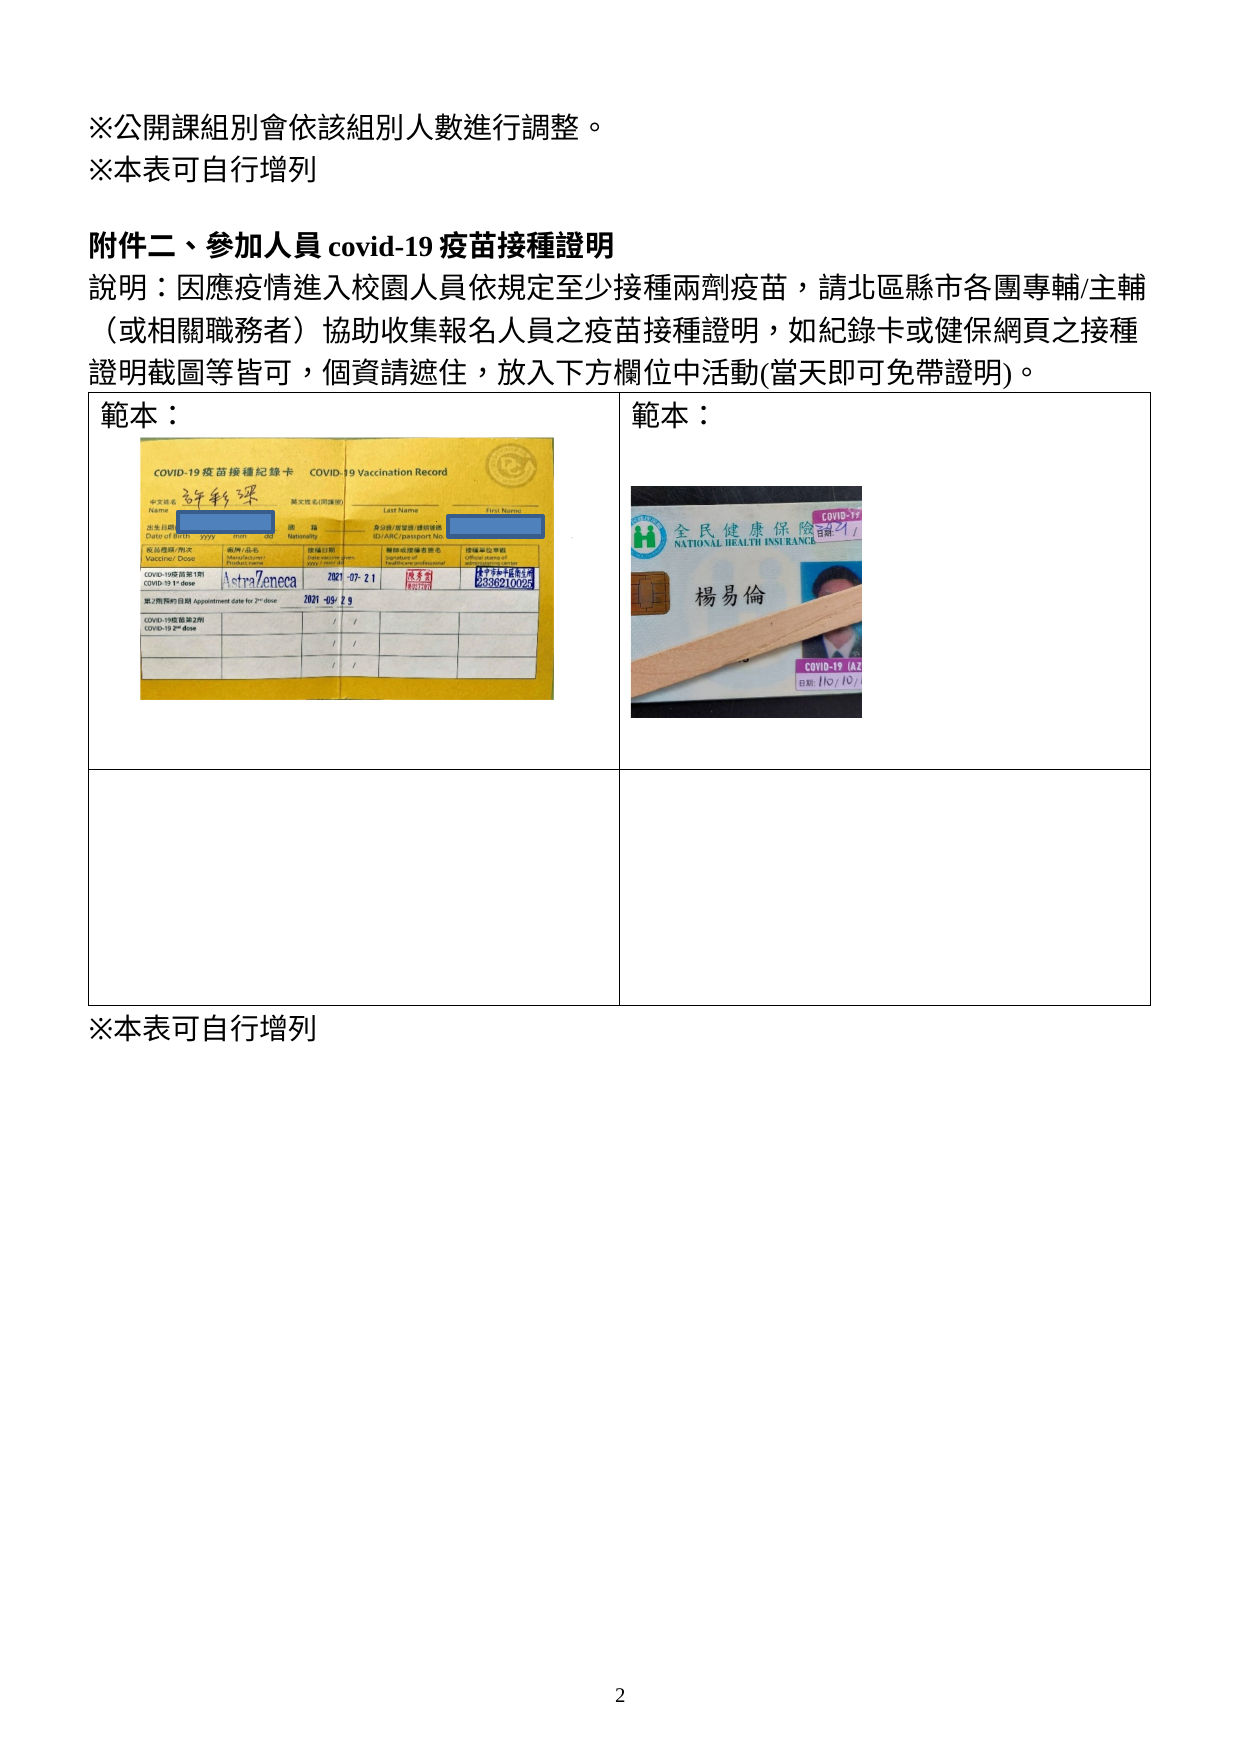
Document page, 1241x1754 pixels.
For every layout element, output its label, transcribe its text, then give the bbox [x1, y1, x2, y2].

table_cell [620, 770, 1150, 1005]
text ※公開課組別會依該組別人數進行調整。 [89, 104, 1152, 147]
table_cell [89, 770, 619, 1005]
table_header 範本： [89, 393, 619, 769]
table_header 範本： [620, 393, 1150, 769]
text ※本表可自行增列 [89, 147, 1152, 189]
text 附件二、參加人員covid-19疫苗接種證明 [89, 223, 1152, 265]
text ※本表可自行增列 [89, 1006, 1152, 1048]
text 說明：因應疫情進入校園人員依規定至少接種兩劑疫苗，請北區縣市各團專輔/主輔（或相關職務者）協助收集報名人員之疫苗接種證明，如紀錄卡或健保網頁之接種證明截圖等皆可，個資請遮住，放入下方欄位中活動(當天即可免帶證明)。 [89, 265, 1152, 392]
